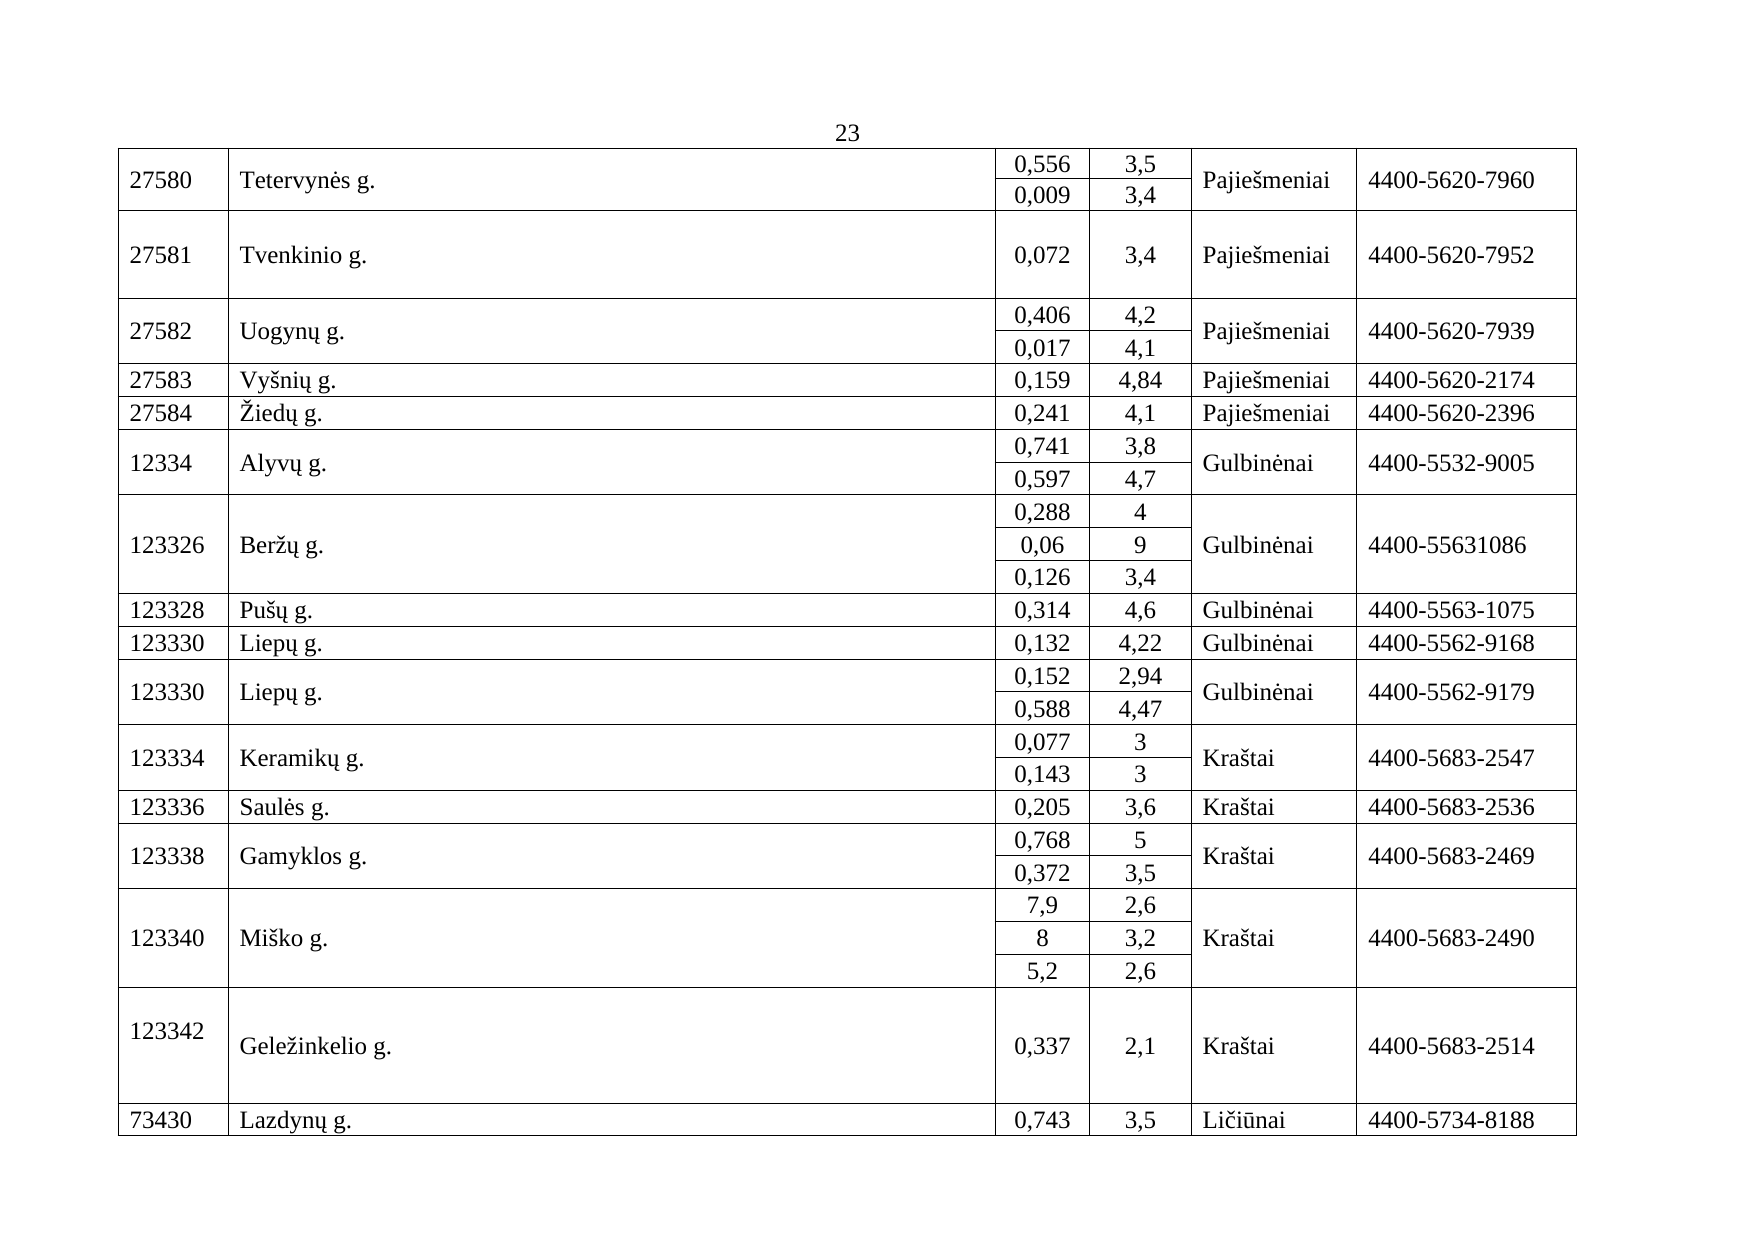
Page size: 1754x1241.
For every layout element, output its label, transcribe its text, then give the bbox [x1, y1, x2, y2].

table_cell 4,2 [1090, 299, 1191, 330]
table_cell Lazdynų g. [229, 1104, 995, 1135]
table_cell 123330 [119, 660, 228, 724]
table_cell 4400-5620-2396 [1357, 397, 1576, 429]
table_cell 3 [1090, 725, 1191, 757]
table_cell 4400-5620-7939 [1357, 299, 1576, 363]
table_cell 0,017 [996, 331, 1089, 363]
table_cell 4,6 [1090, 594, 1191, 626]
table_cell 0,205 [996, 791, 1089, 822]
table_cell 27583 [119, 364, 228, 396]
table_cell Kraštai [1192, 824, 1356, 888]
table_cell Gulbinėnai [1192, 594, 1356, 626]
table_cell 8 [996, 922, 1089, 954]
table_cell Kraštai [1192, 725, 1356, 790]
table_cell 4400-5620-2174 [1357, 364, 1576, 396]
table_cell Kraštai [1192, 791, 1356, 822]
table_cell Uogynų g. [229, 299, 995, 363]
table_cell 123342 [119, 988, 228, 1103]
table_cell 2,94 [1090, 660, 1191, 691]
table_cell Ličiūnai [1192, 1104, 1356, 1135]
table_cell 0,143 [996, 758, 1089, 790]
table_cell 123338 [119, 824, 228, 888]
table_cell 4400-5734-8188 [1357, 1104, 1576, 1135]
table_cell Pajiešmeniai [1192, 397, 1356, 429]
table_cell 0,077 [996, 725, 1089, 757]
table_cell 0,556 [996, 149, 1089, 177]
table_cell 4,47 [1090, 692, 1191, 724]
table_cell 3,2 [1090, 922, 1191, 954]
table_cell 0,126 [996, 561, 1089, 593]
table_cell Gulbinėnai [1192, 627, 1356, 658]
table_cell 0,337 [996, 988, 1089, 1103]
table_cell 0,743 [996, 1104, 1089, 1135]
table_cell 0,597 [996, 463, 1089, 494]
table_cell 3,5 [1090, 149, 1191, 177]
table_cell 123340 [119, 889, 228, 987]
table_cell 73430 [119, 1104, 228, 1135]
table_cell 0,06 [996, 528, 1089, 560]
table_cell 3,4 [1090, 561, 1191, 593]
table_cell Liepų g. [229, 660, 995, 724]
table_cell Pajiešmeniai [1192, 299, 1356, 363]
table_cell 4400-5620-7952 [1357, 211, 1576, 297]
table_cell Pajiešmeniai [1192, 364, 1356, 396]
table_cell 4 [1090, 495, 1191, 527]
table_cell 4,1 [1090, 331, 1191, 363]
table_cell Žiedų g. [229, 397, 995, 429]
table_cell 123336 [119, 791, 228, 822]
table_cell 2,1 [1090, 988, 1191, 1103]
table_cell 4400-5683-2547 [1357, 725, 1576, 790]
table_cell 4,22 [1090, 627, 1191, 658]
table_cell 3,6 [1090, 791, 1191, 822]
table_cell 4400-5620-7960 [1357, 149, 1576, 210]
table_cell 0,741 [996, 430, 1089, 462]
table_cell 4400-55631086 [1357, 495, 1576, 593]
table_cell 0,159 [996, 364, 1089, 396]
table_cell Pajiešmeniai [1192, 149, 1356, 210]
table_cell 2,6 [1090, 889, 1191, 921]
table_cell 0,372 [996, 856, 1089, 888]
table_cell 27584 [119, 397, 228, 429]
table_cell Tvenkinio g. [229, 211, 995, 297]
table_cell 123328 [119, 594, 228, 626]
table_cell Geležinkelio g. [229, 988, 995, 1103]
table_cell 4,1 [1090, 397, 1191, 429]
table_cell 5 [1090, 824, 1191, 855]
table_cell 0,588 [996, 692, 1089, 724]
table_cell 3,4 [1090, 211, 1191, 297]
table_cell 123330 [119, 627, 228, 658]
table_cell Gulbinėnai [1192, 430, 1356, 494]
table_cell 2,6 [1090, 955, 1191, 987]
table_cell 0,288 [996, 495, 1089, 527]
table_cell Gulbinėnai [1192, 495, 1356, 593]
table_cell 4,7 [1090, 463, 1191, 494]
table_cell Alyvų g. [229, 430, 995, 494]
table_cell 4400-5532-9005 [1357, 430, 1576, 494]
table_cell 3,5 [1090, 856, 1191, 888]
table_cell Keramikų g. [229, 725, 995, 790]
table_cell 0,314 [996, 594, 1089, 626]
table_cell 5,2 [996, 955, 1089, 987]
table_cell 3,4 [1090, 179, 1191, 210]
table_cell 123334 [119, 725, 228, 790]
table_cell 0,241 [996, 397, 1089, 429]
table_cell 9 [1090, 528, 1191, 560]
table_cell 3,8 [1090, 430, 1191, 462]
table_cell 3 [1090, 758, 1191, 790]
table_cell Saulės g. [229, 791, 995, 822]
table_cell 4400-5683-2514 [1357, 988, 1576, 1103]
table_cell 4,84 [1090, 364, 1191, 396]
table_cell Miško g. [229, 889, 995, 987]
table_cell 27580 [119, 149, 228, 210]
table_cell 0,152 [996, 660, 1089, 691]
table_cell Pušų g. [229, 594, 995, 626]
table_cell Vyšnių g. [229, 364, 995, 396]
table_cell 0,009 [996, 179, 1089, 210]
table_cell 7,9 [996, 889, 1089, 921]
table_cell Gulbinėnai [1192, 660, 1356, 724]
table_cell 4400-5562-9179 [1357, 660, 1576, 724]
table_cell 4400-5683-2469 [1357, 824, 1576, 888]
table_cell Pajiešmeniai [1192, 211, 1356, 297]
table_cell 4400-5683-2536 [1357, 791, 1576, 822]
table_cell 4400-5562-9168 [1357, 627, 1576, 658]
table_cell 27582 [119, 299, 228, 363]
table_cell 12334 [119, 430, 228, 494]
table_cell 27581 [119, 211, 228, 297]
table_cell 0,072 [996, 211, 1089, 297]
table_cell Kraštai [1192, 889, 1356, 987]
table_cell 0,132 [996, 627, 1089, 658]
table_cell 4400-5683-2490 [1357, 889, 1576, 987]
table_cell 0,406 [996, 299, 1089, 330]
table_cell Tetervynės g. [229, 149, 995, 210]
table_cell Liepų g. [229, 627, 995, 658]
table_cell 4400-5563-1075 [1357, 594, 1576, 626]
table_cell Beržų g. [229, 495, 995, 593]
table_cell 3,5 [1090, 1104, 1191, 1135]
table_cell 123326 [119, 495, 228, 593]
table_cell Kraštai [1192, 988, 1356, 1103]
table_cell 0,768 [996, 824, 1089, 855]
table_cell Gamyklos g. [229, 824, 995, 888]
